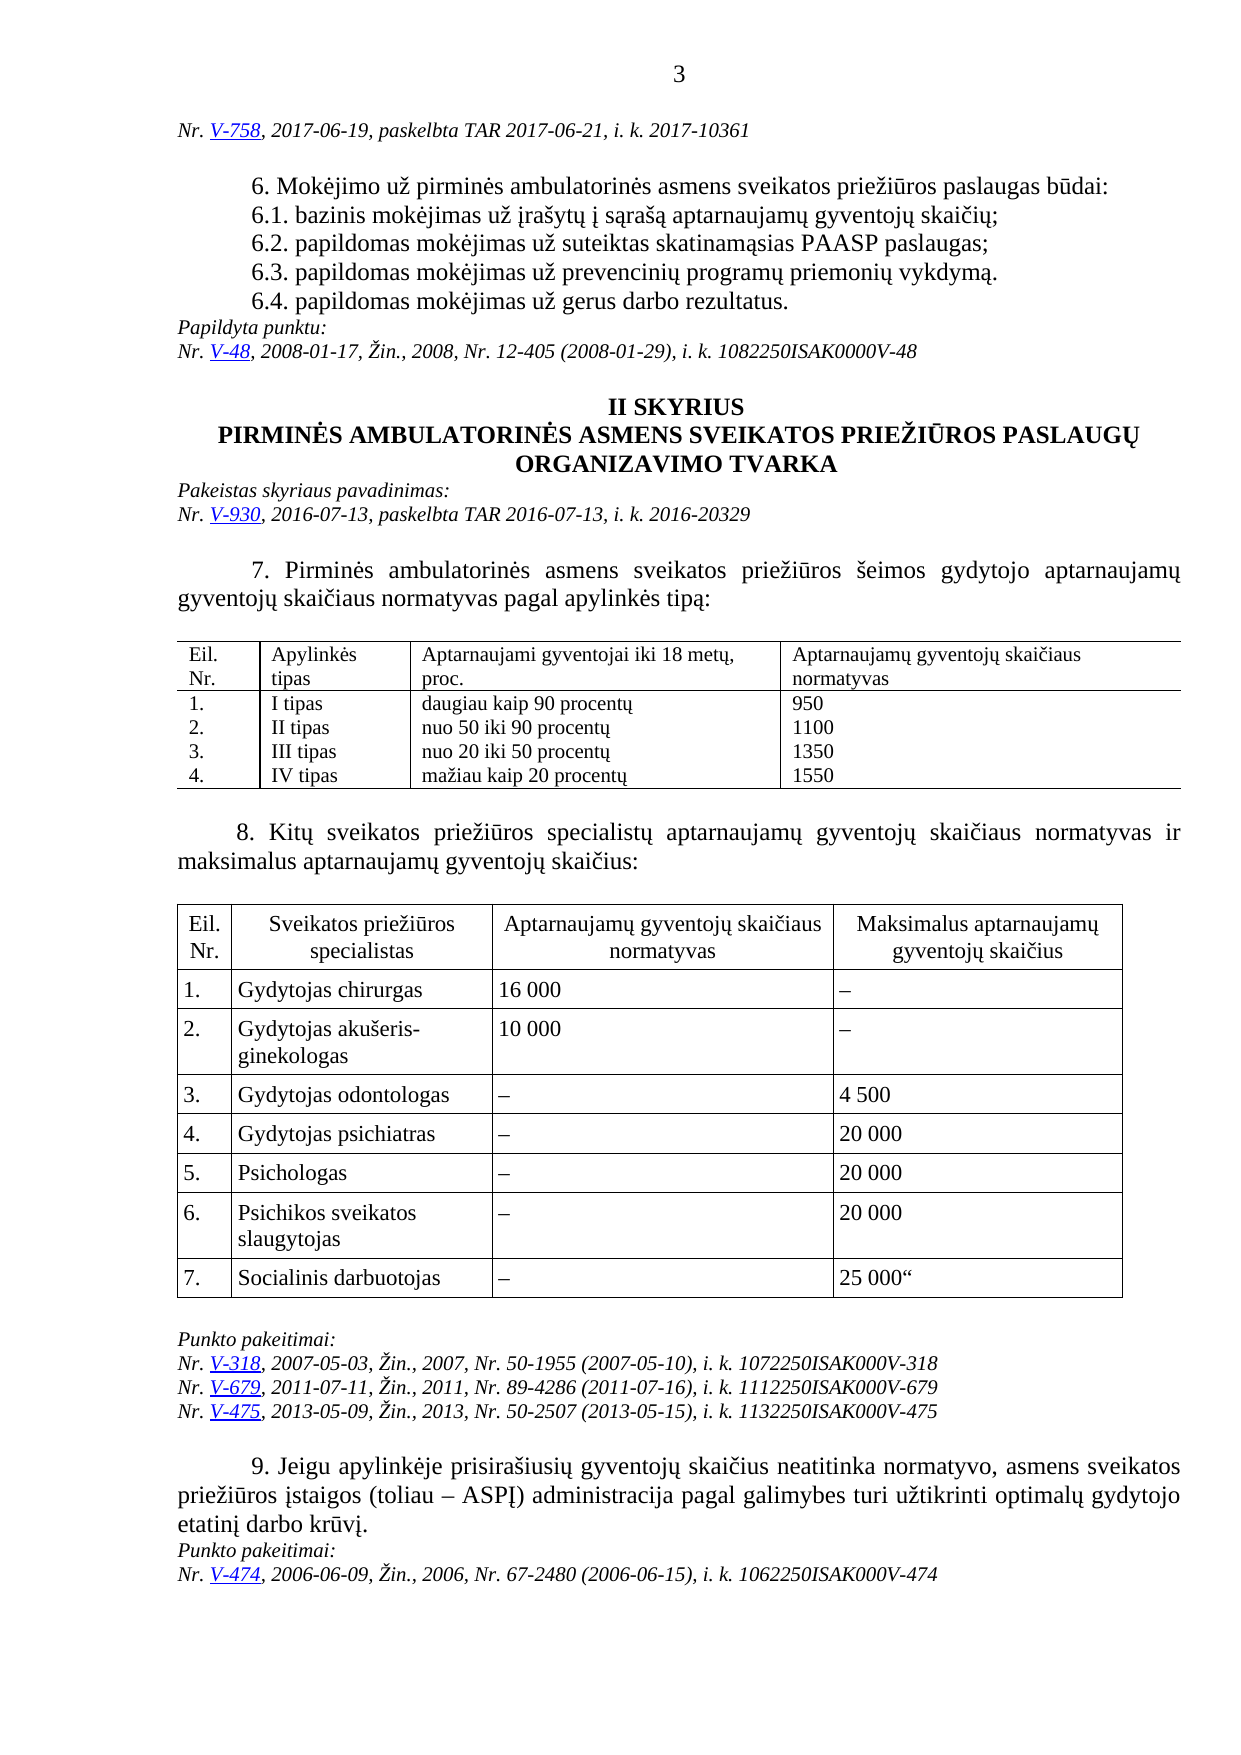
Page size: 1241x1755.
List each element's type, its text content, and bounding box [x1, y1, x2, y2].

table_header Eil. Nr. [177, 642, 259, 690]
table_cell – [493, 1259, 833, 1297]
text 9. Jeigu apylinkėje prisirašiusių gyventojų skaičius neatitinka normatyvo, asmens sveikatos priežiūros įstaigos (toliau – ASPĮ) administracija pagal galimybes turi užtikrinti optimalų gydytojo etatinį darbo krūvį. [177, 1451, 1181, 1538]
table_header Aptarnaujamų gyventojų skaičiaus normatyvas [781, 642, 1181, 690]
table_header Aptarnaujami gyventojai iki 18 metų, proc. [411, 642, 780, 690]
table_cell 950 [781, 691, 1181, 715]
table_cell – [493, 1075, 833, 1113]
table_cell – [493, 1154, 833, 1192]
table_cell 1. [177, 691, 259, 715]
text Punkto pakeitimai: [177, 1538, 1181, 1562]
text 6. Mokėjimo už pirminės ambulatorinės asmens sveikatos priežiūros paslaugas būdai: [177, 171, 1181, 200]
table_cell 1350 [781, 739, 1181, 763]
table_cell 20 000 [834, 1154, 1122, 1192]
table_cell 16 000 [493, 970, 833, 1008]
table_cell I tipas [261, 691, 410, 715]
text II SKYRIUS PIRMINĖS AMBULATORINĖS ASMENS SVEIKATOS PRIEŽIŪROS PASLAUGŲ ORGANIZAVIMO TVARKA [177, 392, 1181, 478]
text 6.3. papildomas mokėjimas už prevencinių programų priemonių vykdymą. [177, 257, 1181, 286]
text Nr. V-475, 2013-05-09, Žin., 2013, Nr. 50-2507 (2013-05-15), i. k. 1132250ISAK000V-475 [177, 1399, 1181, 1423]
table_cell 1100 [781, 715, 1181, 739]
table_cell daugiau kaip 90 procentų [411, 691, 780, 715]
table_cell 4. [177, 763, 259, 787]
table_cell nuo 50 iki 90 procentų [411, 715, 780, 739]
table_header Aptarnaujamų gyventojų skaičiaus normatyvas [493, 905, 833, 969]
table_cell Psichikos sveikatos slaugytojas [232, 1193, 492, 1257]
table_cell – [834, 970, 1122, 1008]
table_cell 3. [177, 739, 259, 763]
text Nr. V-679, 2011-07-11, Žin., 2011, Nr. 89-4286 (2011-07-16), i. k. 1112250ISAK000V-679 [177, 1374, 1181, 1399]
table_cell 1550 [781, 763, 1181, 787]
table_cell 5. [178, 1154, 231, 1192]
text Papildyta punktu: [177, 315, 1181, 339]
text Nr. V-48, 2008-01-17, Žin., 2008, Nr. 12-405 (2008-01-29), i. k. 1082250ISAK0000V-48 [177, 339, 1181, 363]
table_cell Gydytojas chirurgas [232, 970, 492, 1008]
table_cell IV tipas [261, 763, 410, 787]
table_cell mažiau kaip 20 procentų [411, 763, 780, 787]
table_cell Socialinis darbuotojas [232, 1259, 492, 1297]
text Nr. V-758, 2017-06-19, paskelbta TAR 2017-06-21, i. k. 2017-10361 [177, 118, 1181, 142]
table_cell Psichologas [232, 1154, 492, 1192]
text 6.2. papildomas mokėjimas už suteiktas skatinamąsias PAASP paslaugas; [177, 228, 1181, 257]
text 6.1. bazinis mokėjimas už įrašytų į sąrašą aptarnaujamų gyventojų skaičių; [177, 200, 1181, 228]
table_header Apylinkės tipas [261, 642, 410, 690]
table_cell 4. [178, 1114, 231, 1152]
text Pakeistas skyriaus pavadinimas: [177, 478, 1181, 502]
text Nr. V-318, 2007-05-03, Žin., 2007, Nr. 50-1955 (2007-05-10), i. k. 1072250ISAK000V-318 [177, 1351, 1181, 1374]
table_cell – [834, 1009, 1122, 1074]
table_cell 20 000 [834, 1114, 1122, 1152]
table_cell 1. [178, 970, 231, 1008]
text 8. Kitų sveikatos priežiūros specialistų aptarnaujamų gyventojų skaičiaus normatyvas ir maksimalus aptarnaujamų gyventojų skaičius: [177, 817, 1181, 875]
table_header Eil. Nr. [178, 905, 231, 969]
table_cell Gydytojas odontologas [232, 1075, 492, 1113]
table_cell nuo 20 iki 50 procentų [411, 739, 780, 763]
table_cell – [493, 1114, 833, 1152]
table_header Sveikatos priežiūros specialistas [232, 905, 492, 969]
table_cell II tipas [261, 715, 410, 739]
table_cell 2. [177, 715, 259, 739]
text Nr. V-930, 2016-07-13, paskelbta TAR 2016-07-13, i. k. 2016-20329 [177, 502, 1181, 526]
table_cell 7. [178, 1259, 231, 1297]
table_cell 6. [178, 1193, 231, 1257]
text 7. Pirminės ambulatorinės asmens sveikatos priežiūros šeimos gydytojo aptarnaujamų gyventojų skaičiaus normatyvas pagal apylinkės tipą: [177, 555, 1181, 612]
table_cell 20 000 [834, 1193, 1122, 1257]
table_cell 3. [178, 1075, 231, 1113]
table_header Maksimalus aptarnaujamų gyventojų skaičius [834, 905, 1122, 969]
table_cell – [493, 1193, 833, 1257]
text Nr. V-474, 2006-06-09, Žin., 2006, Nr. 67-2480 (2006-06-15), i. k. 1062250ISAK000V-474 [177, 1562, 1181, 1586]
text 6.4. papildomas mokėjimas už gerus darbo rezultatus. [177, 286, 1181, 315]
table_cell III tipas [261, 739, 410, 763]
table_cell 2. [178, 1009, 231, 1074]
table_cell Gydytojas akušeris-ginekologas [232, 1009, 492, 1074]
table_cell Gydytojas psichiatras [232, 1114, 492, 1152]
table_cell 4 500 [834, 1075, 1122, 1113]
table_cell 25 000“ [834, 1259, 1122, 1297]
table_cell 10 000 [493, 1009, 833, 1074]
text Punkto pakeitimai: [177, 1326, 1181, 1351]
